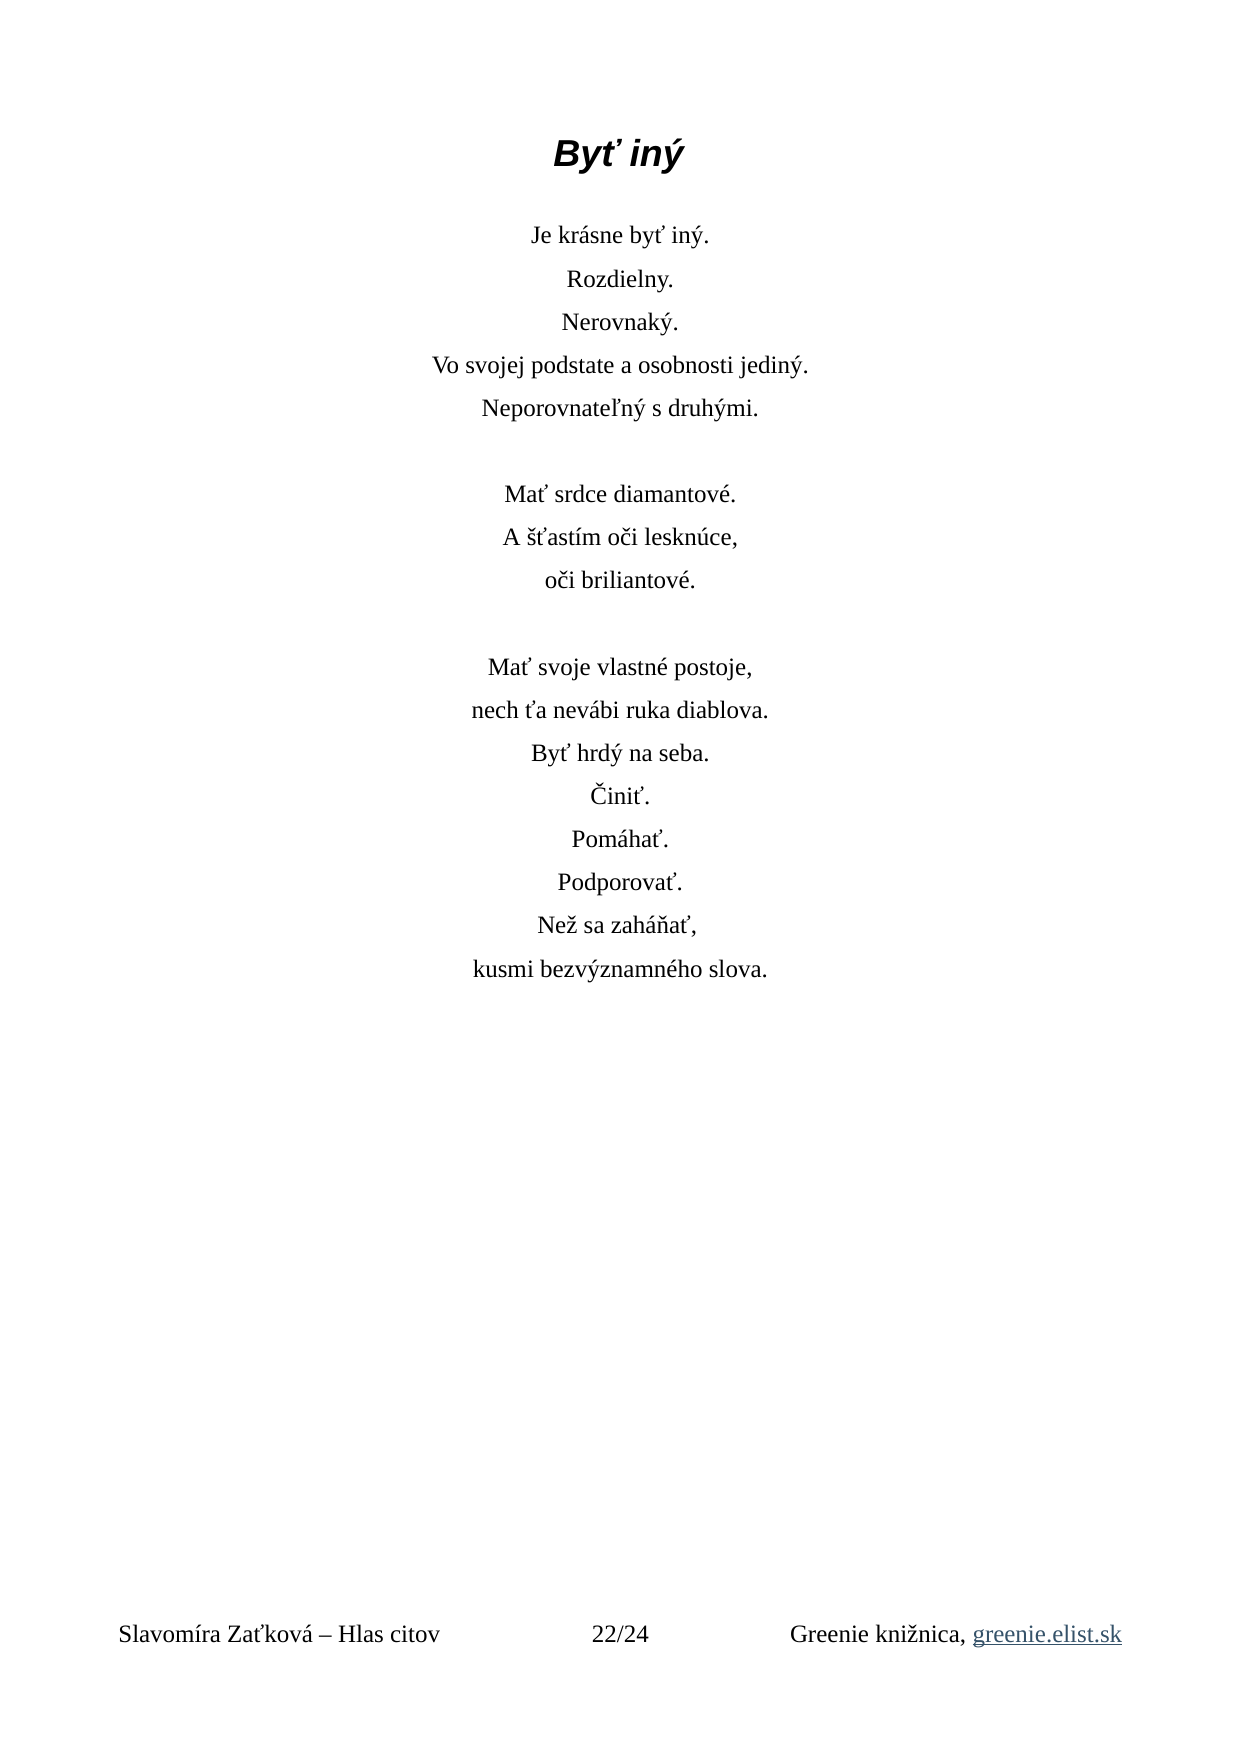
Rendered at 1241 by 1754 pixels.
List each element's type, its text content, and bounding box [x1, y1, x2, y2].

text Než sa zaháňať, kusmi bezvýznamného slova. [106, 911, 1134, 982]
text Podporovať. [106, 867, 1134, 896]
text oči briliantové. [106, 566, 1134, 594]
text nech ťa nevábi ruka diablova. [106, 695, 1134, 724]
text Mať srdce diamantové. [106, 479, 1134, 508]
text Nerovnaký. [106, 307, 1134, 336]
text Činiť. [106, 781, 1134, 810]
text Pomáhať. [106, 824, 1134, 853]
subtitle Byť iný [106, 131, 1134, 174]
text Mať svoje vlastné postoje, [106, 652, 1134, 681]
text Vo svojej podstate a osobnosti jediný. [106, 350, 1134, 379]
text A šťastím oči lesknúce, [106, 522, 1134, 551]
text Je krásne byť iný. [106, 221, 1134, 249]
text Neporovnateľný s druhými. [106, 393, 1134, 422]
text Byť hrdý na seba. [106, 738, 1134, 767]
text Rozdielny. [106, 264, 1134, 292]
